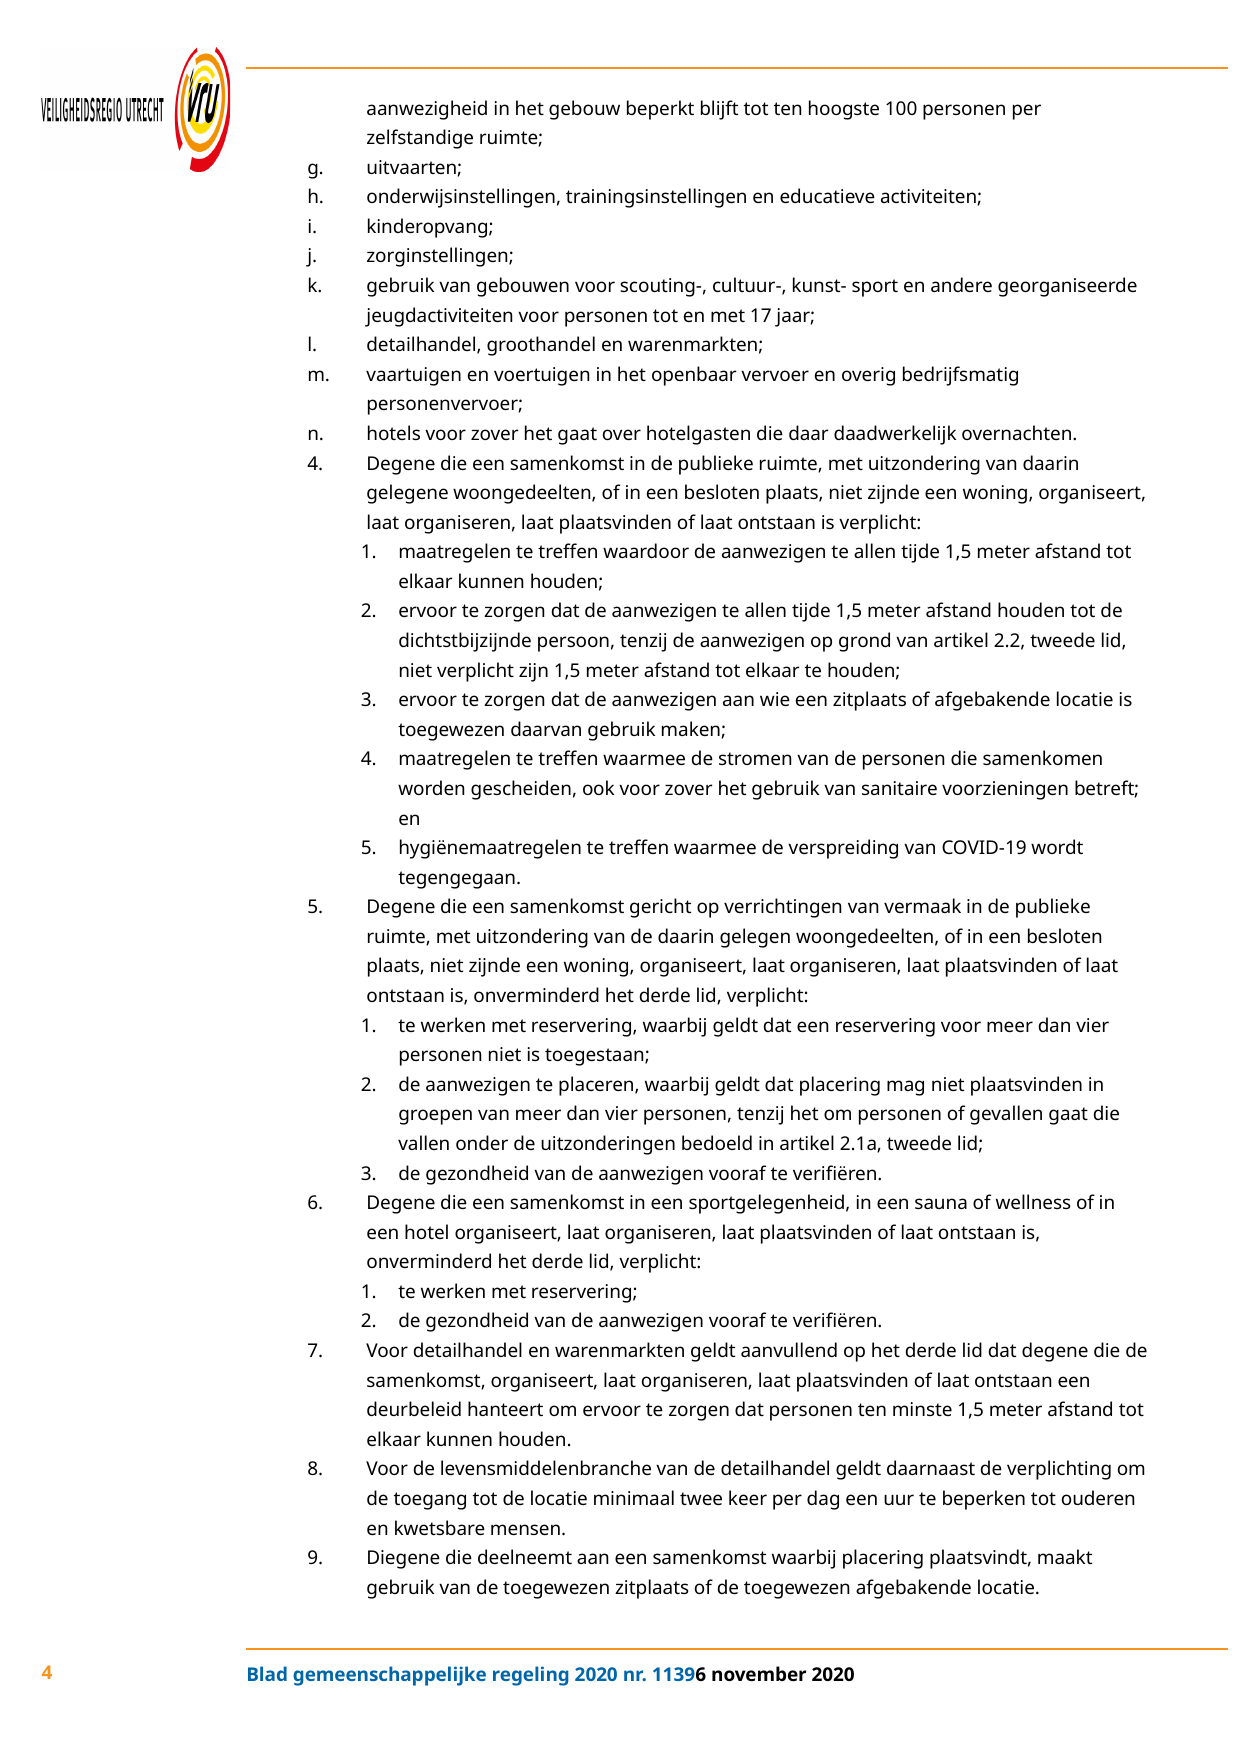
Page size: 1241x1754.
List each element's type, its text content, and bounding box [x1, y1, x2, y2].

list te werken met reservering; [361, 1278, 1152, 1304]
list kinderopvang; [307, 213, 1152, 239]
list Diegene die deelneemt aan een samenkomst waarbij placering plaatsvindt, maakt gebruik van de toegewezen zitplaats of de toegewezen afgebakende locatie. [307, 1544, 1152, 1600]
list de gezondheid van de aanwezigen vooraf te verifiëren. [361, 1160, 1152, 1186]
list te werken met reservering, waarbij geldt dat een reservering voor meer dan vier personen niet is toegestaan; [361, 1012, 1152, 1067]
list onderwijsinstellingen, trainingsinstellingen en educatieve activiteiten; [307, 183, 1152, 209]
list Voor de levensmiddelenbranche van de detailhandel geldt daarnaast de verplichting om de toegang tot de locatie minimaal twee keer per dag een uur te beperken tot ouderen en kwetsbare mensen. [307, 1456, 1152, 1541]
list maatregelen te treffen waardoor de aanwezigen te allen tijde 1,5 meter afstand tot elkaar kunnen houden; [361, 538, 1152, 594]
list de gezondheid van de aanwezigen vooraf te verifiëren. [361, 1308, 1152, 1333]
list ervoor te zorgen dat de aanwezigen aan wie een zitplaats of afgebakende locatie is toegewezen daarvan gebruik maken; [361, 686, 1152, 742]
list uitvaarten; [307, 154, 1152, 180]
list zorginstellingen; [307, 243, 1152, 268]
list de aanwezigen te placeren, waarbij geldt dat placering mag niet plaatsvinden in groepen van meer dan vier personen, tenzij het om personen of gevallen gaat die vallen onder de uitzonderingen bedoeld in artikel 2.1a, tweede lid; [361, 1071, 1152, 1156]
list gebruik van gebouwen voor scouting-, cultuur-, kunst- sport en andere georganiseerde jeugdactiviteiten voor personen tot en met 17 jaar; [307, 272, 1152, 328]
list vaartuigen en voertuigen in het openbaar vervoer en overig bedrijfsmatig personenvervoer; [307, 361, 1152, 416]
list hygiënemaatregelen te treffen waarmee de verspreiding van COVID-19 wordt tegengegaan. [361, 834, 1152, 890]
list hotels voor zover het gaat over hotelgasten die daar daadwerkelijk overnachten. [307, 420, 1152, 446]
list Voor detailhandel en warenmarkten geldt aanvullend op het derde lid dat degene die de samenkomst, organiseert, laat organiseren, laat plaatsvinden of laat ontstaan een deurbeleid hanteert om ervoor te zorgen dat personen ten minste 1,5 meter afstand tot elkaar kunnen houden. [307, 1337, 1152, 1452]
list Degene die een samenkomst in een sportgelegenheid, in een sauna of wellness of in een hotel organiseert, laat organiseren, laat plaatsvinden of laat ontstaan is, onverminderd het derde lid, verplicht: [307, 1189, 1152, 1274]
list Degene die een samenkomst gericht op verrichtingen van vermaak in de publieke ruimte, met uitzondering van de daarin gelegen woongedeelten, of in een besloten plaats, niet zijnde een woning, organiseert, laat organiseren, laat plaatsvinden of laat ontstaan is, onverminderd het derde lid, verplicht: [307, 893, 1152, 1008]
list detailhandel, groothandel en warenmarkten; [307, 331, 1152, 357]
list maatregelen te treffen waarmee de stromen van de personen die samenkomen worden gescheiden, ook voor zover het gebruik van sanitaire voorzieningen betreft; en [361, 746, 1152, 831]
list Degene die een samenkomst in de publieke ruimte, met uitzondering van daarin gelegene woongedeelten, of in een besloten plaats, niet zijnde een woning, organiseert, laat organiseren, laat plaatsvinden of laat ontstaan is verplicht: [307, 450, 1152, 535]
list ervoor te zorgen dat de aanwezigen te allen tijde 1,5 meter afstand houden tot de dichtstbijzijnde persoon, tenzij de aanwezigen op grond van artikel 2.2, tweede lid, niet verplicht zijn 1,5 meter afstand tot elkaar te houden; [361, 598, 1152, 683]
list aanwezigheid in het gebouw beperkt blijft tot ten hoogste 100 personen per zelfstandige ruimte; [307, 95, 1152, 150]
picture [41, 47, 231, 172]
